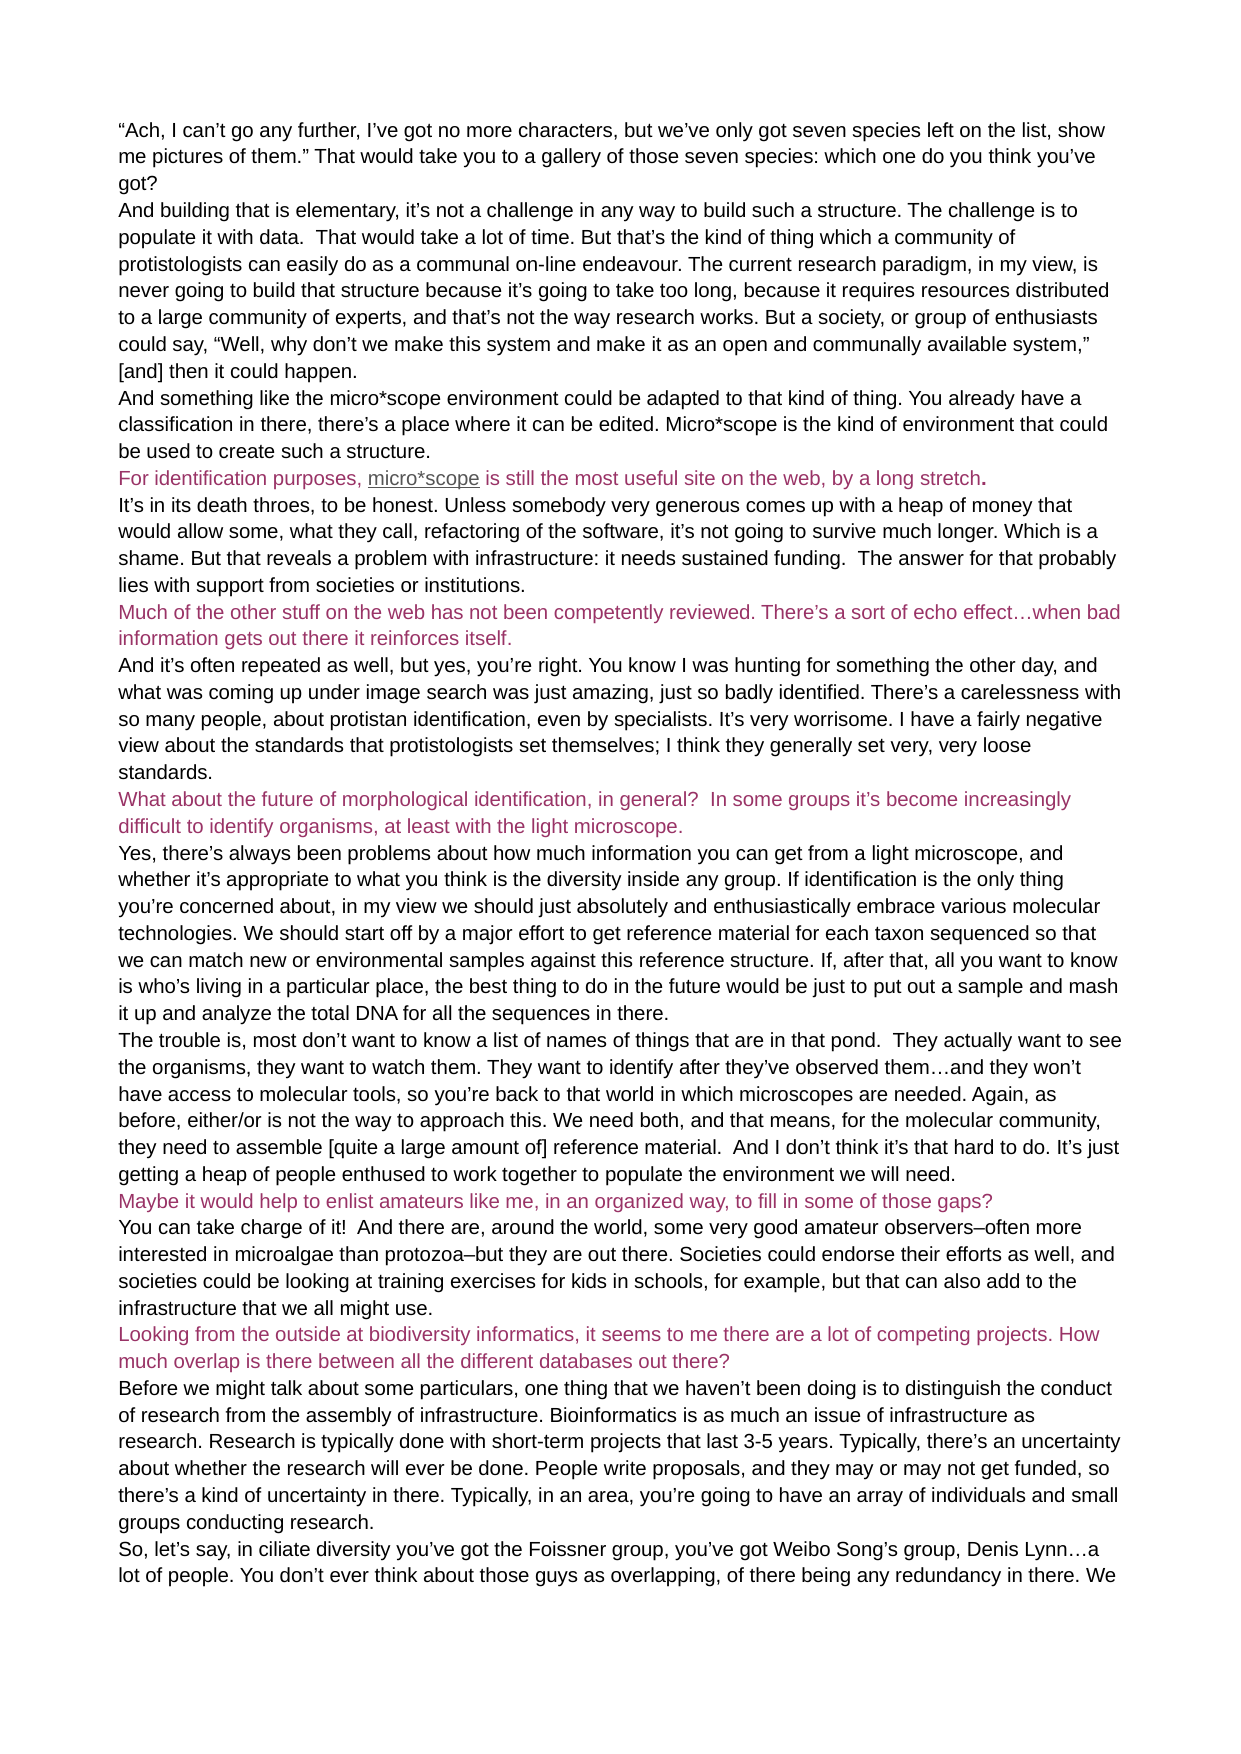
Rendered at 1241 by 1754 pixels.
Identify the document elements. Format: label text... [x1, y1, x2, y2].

text “Ach, I can’t go any further, I’ve got no more characters, but we’ve only got seven species left on the list, show me pictures of them.” That would take you to a gallery of those seven species: which one do you think you’ve got? [118, 118, 1122, 195]
text Before we might talk about some particulars, one thing that we haven’t been doing is to distinguish the conduct of research from the assembly of infrastructure. Bioinformatics is as much an issue of infrastructure as research. Research is typically done with short-term projects that last 3-5 years. Typically, there’s an uncertainty about whether the research will ever be done. People write proposals, and they may or may not get funded, so there’s a kind of uncertainty in there. Typically, in an area, you’re going to have an array of individuals and small groups conducting research. [118, 1376, 1122, 1533]
text So, let’s say, in ciliate diversity you’ve got the Foissner group, you’ve got Weibo Song’s group, Denis Lynn…a lot of people. You don’t ever think about those guys as overlapping, of there being any redundancy in there. We [118, 1537, 1122, 1587]
text Maybe it would help to enlist amateurs like me, in an organized way, to fill in some of those gaps? [118, 1189, 1122, 1212]
text And it’s often repeated as well, but yes, you’re right. You know I was hunting for something the other day, and what was coming up under image search was just amazing, just so badly identified. There’s a carelessness with so many people, about protistan identification, even by specialists. It’s very worrisome. I have a fairly negative view about the standards that protistologists set themselves; I think they generally set very, very loose standards. [118, 653, 1122, 784]
text You can take charge of it! And there are, around the world, some very good amateur observers–often more interested in microalgae than protozoa–but they are out there. Societies could endorse their efforts as well, and societies could be looking at training exercises for kids in schools, for example, but that can also add to the infrastructure that we all might use. [118, 1216, 1122, 1319]
text Much of the other stuff on the web has not been competently reviewed. There’s a sort of echo effect…when bad information gets out there it reinforces itself. [118, 600, 1122, 650]
text For identification purposes, micro*scope is still the most useful site on the web, by a long stretch. [118, 466, 1122, 489]
text Looking from the outside at biodiversity informatics, it seems to me there are a lot of competing projects. How much overlap is there between all the different databases out there? [118, 1323, 1122, 1373]
text It’s in its death throes, to be honest. Unless somebody very generous comes up with a heap of money that would allow some, what they call, refactoring of the software, it’s not going to survive much longer. Which is a shame. But that reveals a problem with infrastructure: it needs sustained funding. The answer for that probably lies with support from societies or institutions. [118, 493, 1122, 597]
text The trouble is, most don’t want to know a list of names of things that are in that pond. They actually want to see the organisms, they want to watch them. They want to identify after they’ve observed them…and they won’t have access to molecular tools, so you’re back to that world in which microscopes are needed. Again, as before, either/or is not the way to approach this. We need both, and that means, for the molecular community, they need to assemble [quite a large amount of] reference material. And I don’t think it’s that hard to do. It’s just getting a heap of people enthused to work together to populate the environment we will need. [118, 1028, 1122, 1186]
text What about the future of morphological identification, in general? In some groups it’s become increasingly difficult to identify organisms, at least with the light microscope. [118, 787, 1122, 837]
text And something like the micro*scope environment could be adapted to that kind of thing. You already have a classification in there, there’s a place where it can be edited. Micro*scope is the kind of environment that could be used to create such a structure. [118, 386, 1122, 463]
text And building that is elementary, it’s not a challenge in any way to build such a structure. The challenge is to populate it with data. That would take a lot of time. But that’s the kind of thing which a community of protistologists can easily do as a communal on-line endeavour. The current research paradigm, in my view, is never going to build that structure because it’s going to take too long, because it requires resources distributed to a large community of experts, and that’s not the way research works. But a society, or group of enthusiasts could say, “Well, why don’t we make this system and make it as an open and communally available system,” [and] then it could happen. [118, 198, 1122, 382]
text Yes, there’s always been problems about how much information you can get from a light microscope, and whether it’s appropriate to what you think is the diversity inside any group. If identification is the only thing you’re concerned about, in my view we should just absolutely and enthusiastically embrace various molecular technologies. We should start off by a major effort to get reference material for each taxon sequenced so that we can match new or environmental samples against this reference structure. If, after that, all you want to know is who’s living in a particular place, the best thing to do in the future would be just to put out a sample and mash it up and analyze the total DNA for all the sequences in there. [118, 841, 1122, 1025]
